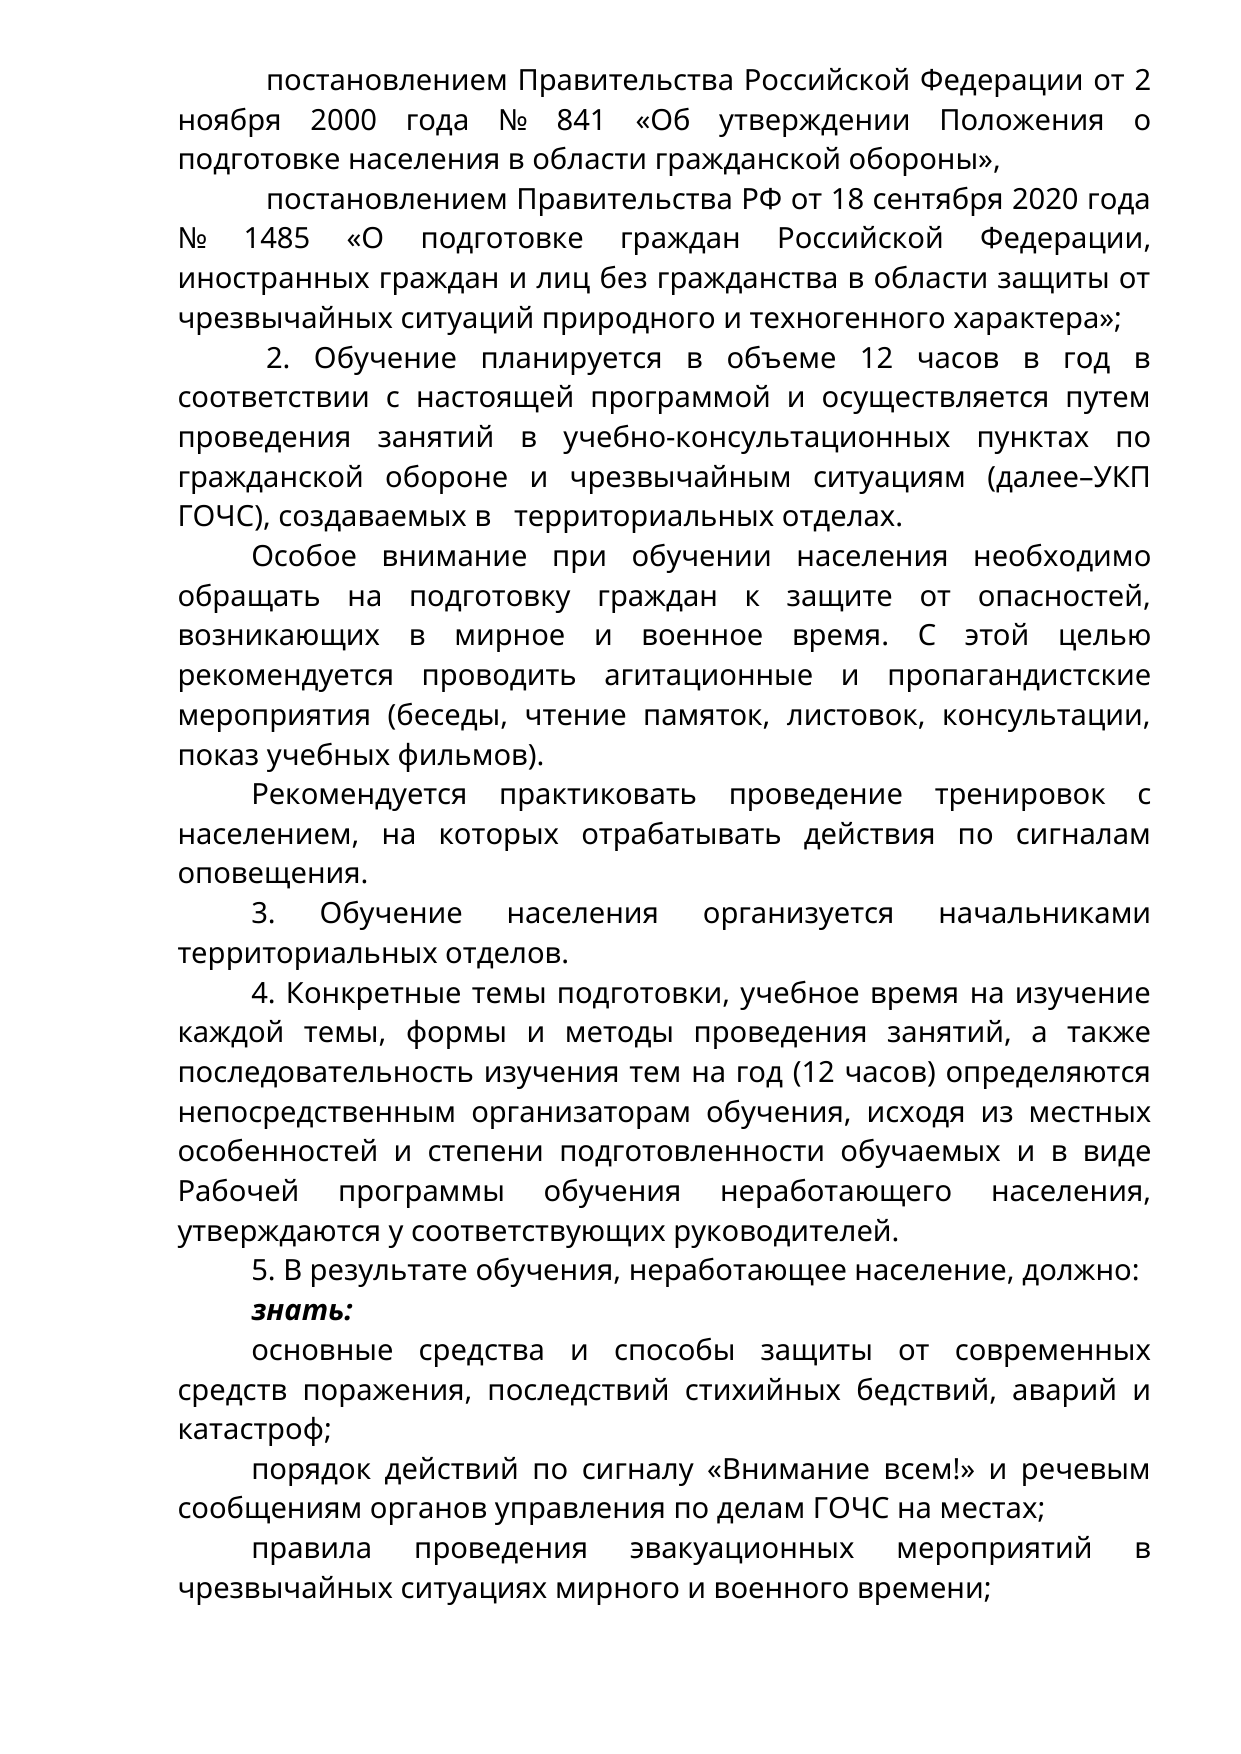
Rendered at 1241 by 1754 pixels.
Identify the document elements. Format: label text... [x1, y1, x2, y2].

text 2. Обучение планируется в объеме 12 часов в год в соответствии с настоящей программой и осуществляется путем проведения занятий в учебно-консультационных пунктах по гражданской обороне и чрезвычайным ситуациям (далее–УКП ГОЧС), создаваемых в территориальных отделах. [177, 337, 1152, 535]
text порядок действий по сигналу «Внимание всем!» и речевым сообщениям органов управления по делам ГОЧС на местах; [177, 1448, 1152, 1527]
text знать: [177, 1289, 1152, 1329]
text основные средства и способы защиты от современных средств поражения, последствий стихийных бедствий, аварий и катастроф; [177, 1329, 1152, 1448]
text 4. Конкретные темы подготовки, учебное время на изучение каждой темы, формы и методы проведения занятий, а также последовательность изучения тем на год (12 часов) определяются непосредственным организаторам обучения, исходя из местных особенностей и степени подготовленности обучаемых и в виде Рабочей программы обучения неработающего населения, утверждаются у соответствующих руководителей. [177, 972, 1152, 1250]
text правила проведения эвакуационных мероприятий в чрезвычайных ситуациях мирного и военного времени; [177, 1527, 1152, 1607]
text 5. В результате обучения, неработающее население, должно: [177, 1250, 1152, 1289]
text Особое внимание при обучении населения необходимо обращать на подготовку граждан к защите от опасностей, возникающих в мирное и военное время. С этой целью рекомендуется проводить агитационные и пропагандистские мероприятия (беседы, чтение памяток, листовок, консультации, показ учебных фильмов). [177, 535, 1152, 773]
text 3. Обучение населения организуется начальниками территориальных отделов. [177, 892, 1152, 972]
text постановлением Правительства Российской Федерации от 2 ноября 2000 года № 841 «Об утверждении Положения о подготовке населения в области гражданской обороны», [177, 59, 1152, 178]
text постановлением Правительства РФ от 18 сентября 2020 года № 1485 «О подготовке граждан Российской Федерации, иностранных граждан и лиц без гражданства в области защиты от чрезвычайных ситуаций природного и техногенного характера»; [177, 178, 1152, 337]
text Рекомендуется практиковать проведение тренировок с населением, на которых отрабатывать действия по сигналам оповещения. [177, 773, 1152, 892]
